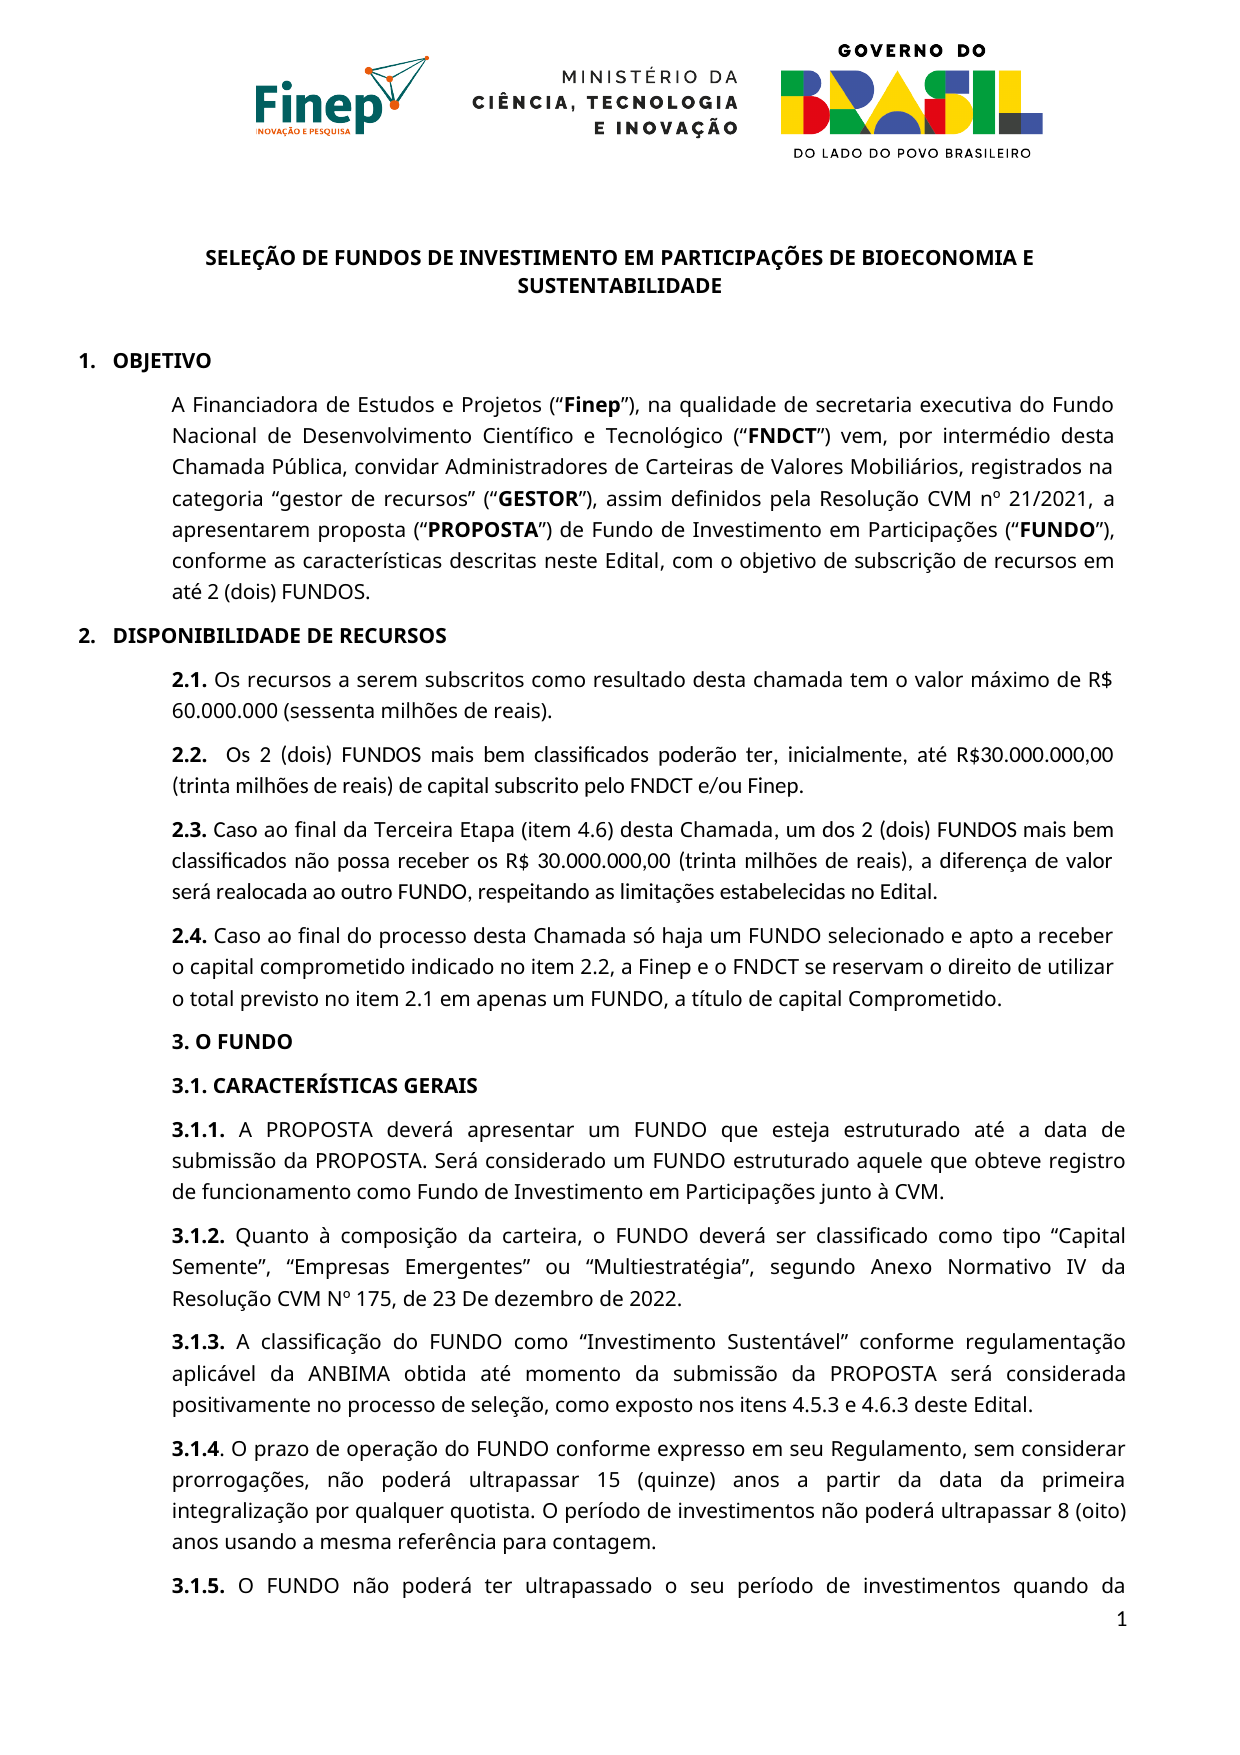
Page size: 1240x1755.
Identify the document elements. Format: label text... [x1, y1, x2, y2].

text 2.2. Os 2 (dois) FUNDOS mais bem classificados poderão ter, inicialmente, até R$30.000.000,00 (trinta milhões de reais) de capital subscrito pelo FNDCT e/ou Finep. [172, 737, 1115, 800]
text 3.1.5. O FUNDO não poderá ter ultrapassado o seu período de investimentos quando da [172, 1568, 1127, 1600]
text 3.1. CARACTERÍSTICAS GERAIS [172, 1068, 1115, 1100]
text 3.1.4. O prazo de operação do FUNDO conforme expresso em seu Regulamento, sem considerar prorrogações, não poderá ultrapassar 15 (quinze) anos a partir da data da primeira integralização por qualquer quotista. O período de investimentos não poderá ultrapassar 8 (oito) anos usando a mesma referência para contagem. [172, 1431, 1127, 1556]
list OBJETIVO [78, 343, 1127, 375]
text SELEÇÃO DE FUNDOS DE INVESTIMENTO EM PARTICIPAÇÕES DE BIOECONOMIA E SUSTENTABILIDADE [112, 243, 1127, 300]
text 3.1.1. A PROPOSTA deverá apresentar um FUNDO que esteja estruturado até a data de submissão da PROPOSTA. Será considerado um FUNDO estruturado aquele que obteve registro de funcionamento como Fundo de Investimento em Participações junto à CVM. [172, 1112, 1127, 1206]
text 3. O FUNDO [172, 1025, 1115, 1056]
text 2.3. Caso ao final da Terceira Etapa (item 4.6) desta Chamada, um dos 2 (dois) FUNDOS mais bem classificados não possa receber os R$ 30.000.000,00 (trinta milhões de reais), a diferença de valor será realocada ao outro FUNDO, respeitando as limitações estabelecidas no Edital. [172, 812, 1115, 906]
text 3.1.2. Quanto à composição da carteira, o FUNDO deverá ser classificado como tipo “Capital Semente”, “Empresas Emergentes” ou “Multiestratégia”, segundo Anexo Normativo IV da Resolução CVM Nº 175, de 23 De dezembro de 2022. [172, 1218, 1127, 1312]
text 2.1. Os recursos a serem subscritos como resultado desta chamada tem o valor máximo de R$ 60.000.000 (sessenta milhões de reais). [172, 662, 1115, 725]
text A Financiadora de Estudos e Projetos (“Finep”), na qualidade de secretaria executiva do Fundo Nacional de Desenvolvimento Científico e Tecnológico (“FNDCT”) vem, por intermédio desta Chamada Pública, convidar Administradores de Carteiras de Valores Mobiliários, registrados na categoria “gestor de recursos” (“GESTOR”), assim definidos pela Resolução CVM nº 21/2021, a apresentarem proposta (“PROPOSTA”) de Fundo de Investimento em Participações (“FUNDO”), conforme as características descritas neste Edital, com o objetivo de subscrição de recursos em até 2 (dois) FUNDOS. [171, 387, 1115, 606]
text 3.1.3. A classificação do FUNDO como “Investimento Sustentável” conforme regulamentação aplicável da ANBIMA obtida até momento da submissão da PROPOSTA será considerada positivamente no processo de seleção, como exposto nos itens 4.5.3 e 4.6.3 deste Edital. [172, 1325, 1127, 1418]
list DISPONIBILIDADE DE RECURSOS [78, 618, 1127, 650]
text 2.4. Caso ao final do processo desta Chamada só haja um FUNDO selecionado e apto a receber o capital comprometido indicado no item 2.2, a Finep e o FNDCT se reservam o direito de utilizar o total previsto no item 2.1 em apenas um FUNDO, a título de capital Comprometido. [172, 918, 1115, 1012]
